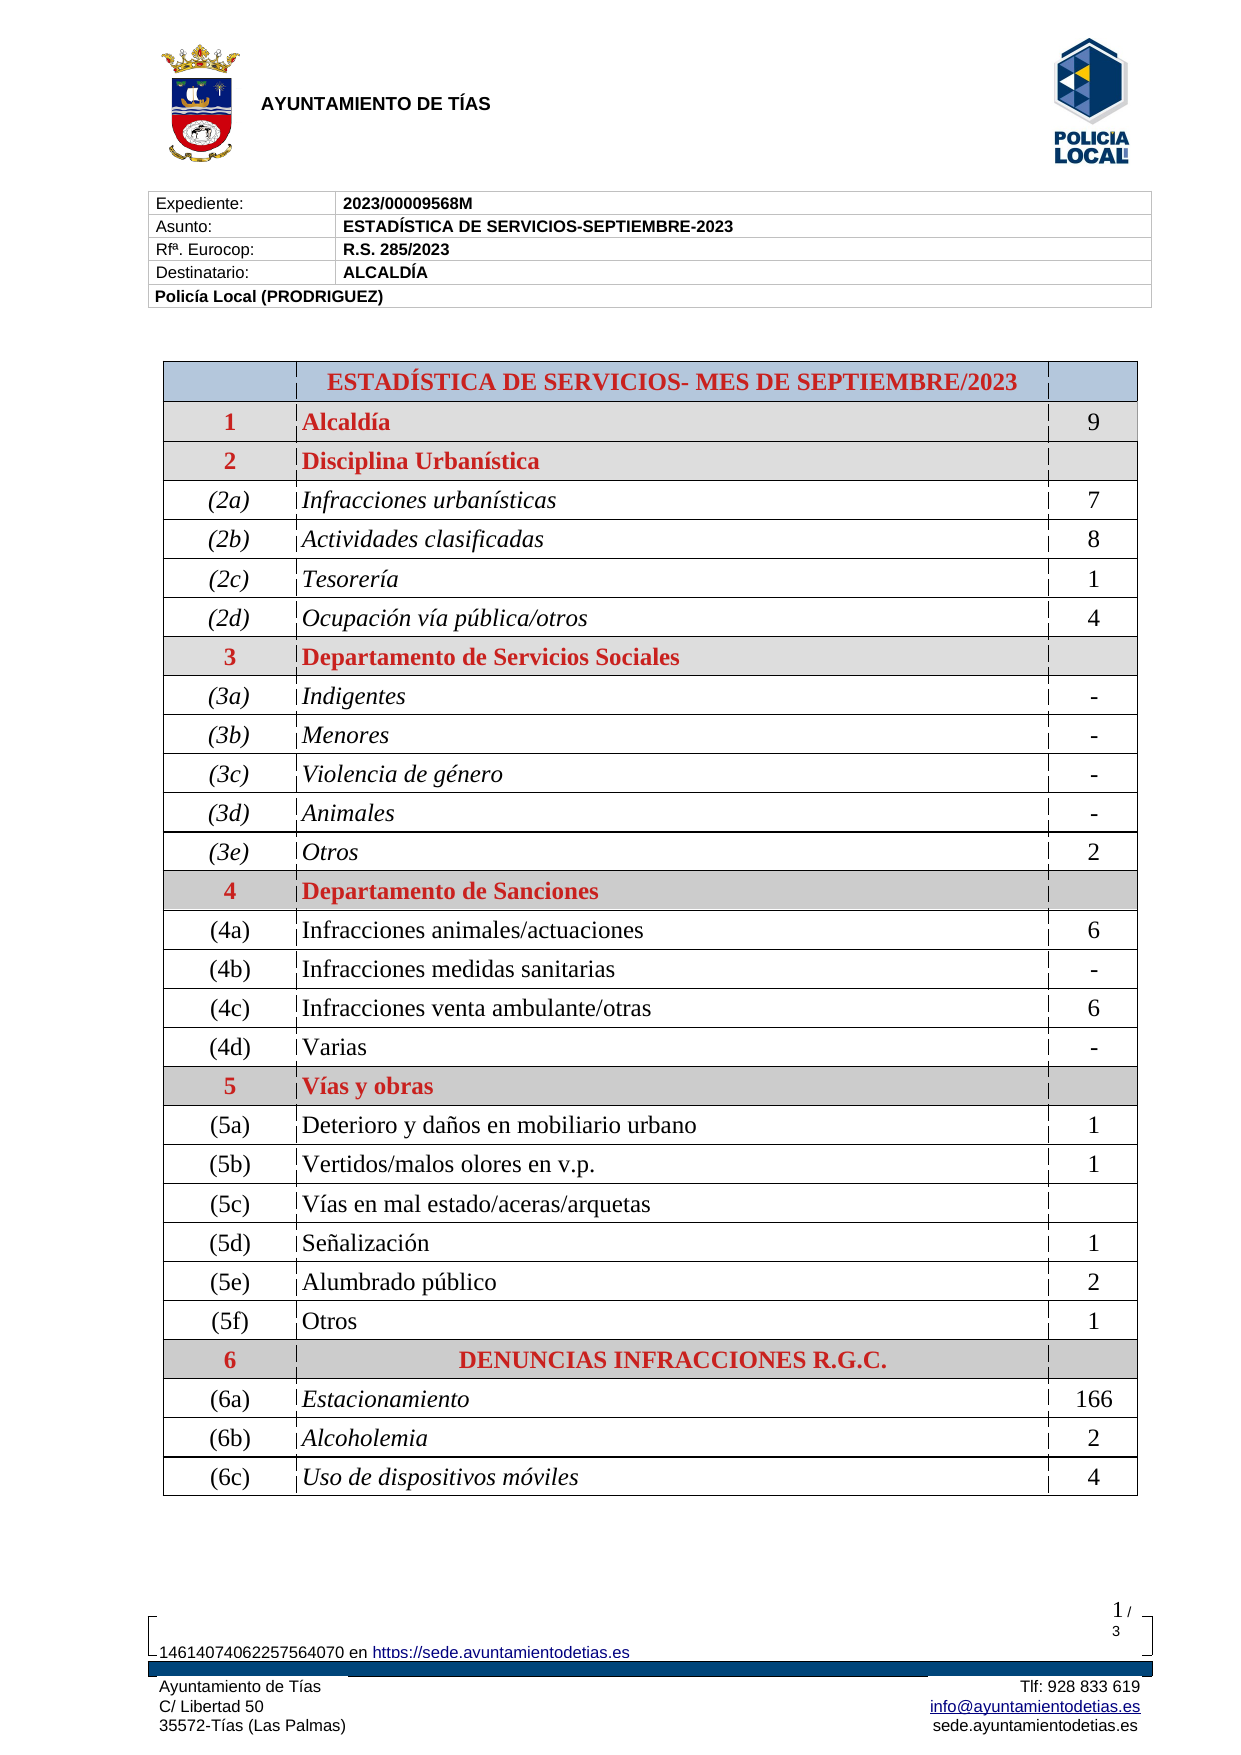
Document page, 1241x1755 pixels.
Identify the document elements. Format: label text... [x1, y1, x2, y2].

table_cell 1 [164, 402, 296, 441]
table_header [164, 362, 296, 401]
table_cell 6 [1049, 911, 1137, 948]
table_cell 6 [1049, 989, 1137, 1027]
table_cell 3 [164, 637, 296, 675]
table_cell Otros [296, 1301, 1049, 1339]
table_cell Disciplina Urbanística [296, 442, 1049, 480]
table_cell 2 [1049, 1418, 1137, 1456]
table_cell Estacionamiento [296, 1379, 1049, 1417]
table_cell (5a) [164, 1106, 296, 1144]
table_cell (5e) [164, 1262, 296, 1300]
table_cell (5c) [164, 1184, 296, 1222]
table_cell (6a) [164, 1379, 296, 1417]
table_cell R.S. 285/2023 [336, 238, 1151, 260]
table_cell 1 [1049, 1106, 1137, 1144]
table_cell Menores [296, 715, 1049, 753]
table_cell Señalización [296, 1223, 1049, 1261]
table_cell - [1049, 793, 1137, 831]
table_cell (2c) [164, 559, 296, 597]
table_header [1049, 362, 1137, 401]
table_cell 5 [164, 1067, 296, 1105]
table_cell [1049, 1184, 1137, 1222]
table_header ESTADÍSTICA DE SERVICIOS- MES DE SEPTIEMBRE/2023 [296, 362, 1049, 401]
table_cell (6b) [164, 1418, 296, 1456]
table_cell DENUNCIAS INFRACCIONES R.G.C. [296, 1340, 1049, 1378]
table_cell (5d) [164, 1223, 296, 1261]
table_cell Rfª. Eurocop: [149, 238, 335, 260]
table_cell (4a) [164, 911, 296, 948]
table_cell Animales [296, 793, 1049, 831]
table_cell (2d) [164, 598, 296, 636]
table_cell 1 [1049, 1301, 1137, 1339]
table_header Expediente: [149, 192, 335, 214]
table_cell 6 [164, 1340, 296, 1378]
table_cell [1049, 442, 1137, 480]
table_cell Infracciones urbanísticas [296, 481, 1049, 519]
table_cell (4d) [164, 1028, 296, 1066]
table_cell [1049, 637, 1137, 675]
table_cell Infracciones venta ambulante/otras [296, 989, 1049, 1027]
table_cell 7 [1049, 481, 1137, 519]
table_cell Infracciones medidas sanitarias [296, 950, 1049, 988]
table_cell - [1049, 1028, 1137, 1066]
table_cell (3e) [164, 833, 296, 870]
table_cell Asunto: [149, 215, 335, 237]
table_cell - [1049, 754, 1137, 792]
table_cell Deterioro y daños en mobiliario urbano [296, 1106, 1049, 1144]
table_cell Varias [296, 1028, 1049, 1066]
table_cell Actividades clasificadas [296, 520, 1049, 558]
table_cell Destinatario: [149, 261, 335, 283]
table_cell (2b) [164, 520, 296, 558]
table_cell 166 [1049, 1379, 1137, 1417]
table_cell Ocupación vía pública/otros [296, 598, 1049, 636]
table_cell 2 [164, 442, 296, 480]
table_cell 2 [1049, 833, 1137, 870]
table_cell Uso de dispositivos móviles [296, 1458, 1049, 1495]
table_cell Indigentes [296, 676, 1049, 714]
table_cell 1 [1049, 1145, 1137, 1183]
table_cell Violencia de género [296, 754, 1049, 792]
table_cell - [1049, 950, 1137, 988]
table_cell - [1049, 676, 1137, 714]
table_cell (3d) [164, 793, 296, 831]
table_cell 4 [164, 871, 296, 909]
table_cell 9 [1049, 402, 1137, 441]
table_cell Policía Local (PRODRIGUEZ) [149, 285, 1151, 307]
table_cell (5f) [164, 1301, 296, 1339]
table_cell 8 [1049, 520, 1137, 558]
table_cell (3a) [164, 676, 296, 714]
table_cell [1049, 1340, 1137, 1378]
table_cell (4c) [164, 989, 296, 1027]
table_cell Tesorería [296, 559, 1049, 597]
table_cell (2a) [164, 481, 296, 519]
table_cell (3c) [164, 754, 296, 792]
table_cell Departamento de Servicios Sociales [296, 637, 1049, 675]
table_cell [1049, 871, 1137, 909]
table_cell Vías y obras [296, 1067, 1049, 1105]
table_cell 1 [1049, 1223, 1137, 1261]
table_header 2023/00009568M [336, 192, 1151, 214]
table_cell 4 [1049, 1458, 1137, 1495]
table_cell (4b) [164, 950, 296, 988]
table_cell 4 [1049, 598, 1137, 636]
table_cell (5b) [164, 1145, 296, 1183]
table_cell Departamento de Sanciones [296, 871, 1049, 909]
table_cell Infracciones animales/actuaciones [296, 911, 1049, 948]
table_cell ESTADÍSTICA DE SERVICIOS-SEPTIEMBRE-2023 [336, 215, 1151, 237]
table_cell (6c) [164, 1458, 296, 1495]
table_cell (3b) [164, 715, 296, 753]
table_cell Vertidos/malos olores en v.p. [296, 1145, 1049, 1183]
table_cell - [1049, 715, 1137, 753]
table_cell ALCALDÍA [336, 261, 1151, 283]
table_cell Vías en mal estado/aceras/arquetas [296, 1184, 1049, 1222]
table_cell 1 [1049, 559, 1137, 597]
table_cell Alcoholemia [296, 1418, 1049, 1456]
table_cell 2 [1049, 1262, 1137, 1300]
table_cell Otros [296, 833, 1049, 870]
table_cell Alumbrado público [296, 1262, 1049, 1300]
table_cell [1049, 1067, 1137, 1105]
table_cell Alcaldía [296, 402, 1049, 441]
